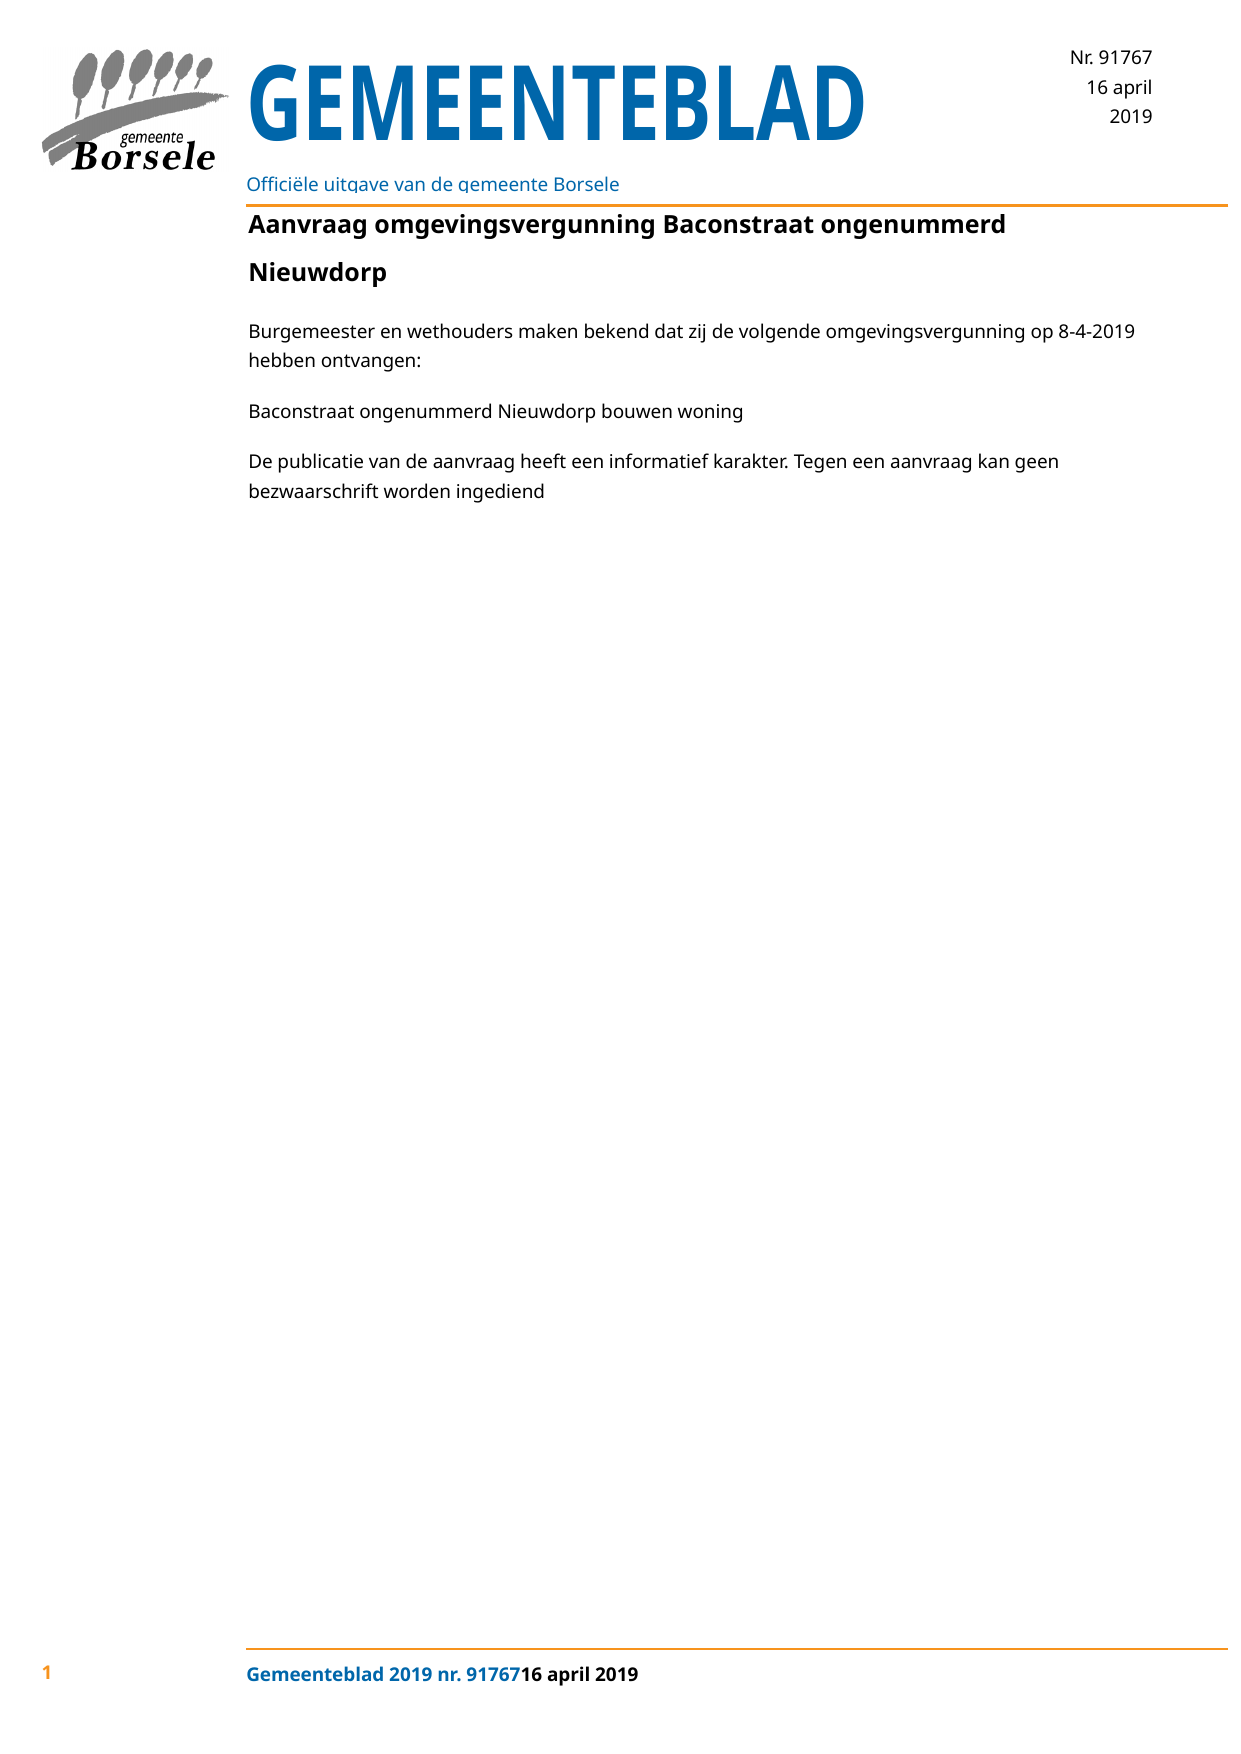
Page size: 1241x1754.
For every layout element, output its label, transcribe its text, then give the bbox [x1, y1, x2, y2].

text Aanvraag omgevingsvergunning Baconstraat ongenummerd Nieuwdorp [248, 207, 1152, 288]
text Burgemeester en wethouders maken bekend dat zij de volgende omgevingsvergunning op 8-4-2019 hebben ontvangen: [248, 318, 1152, 373]
text De publicatie van de aanvraag heeft een informatief karakter. Tegen een aanvraag kan geen bezwaarschrift worden ingediend [248, 448, 1152, 504]
text Baconstraat ongenummerd Nieuwdorp bouwen woning [248, 398, 1152, 424]
picture [41, 47, 231, 172]
